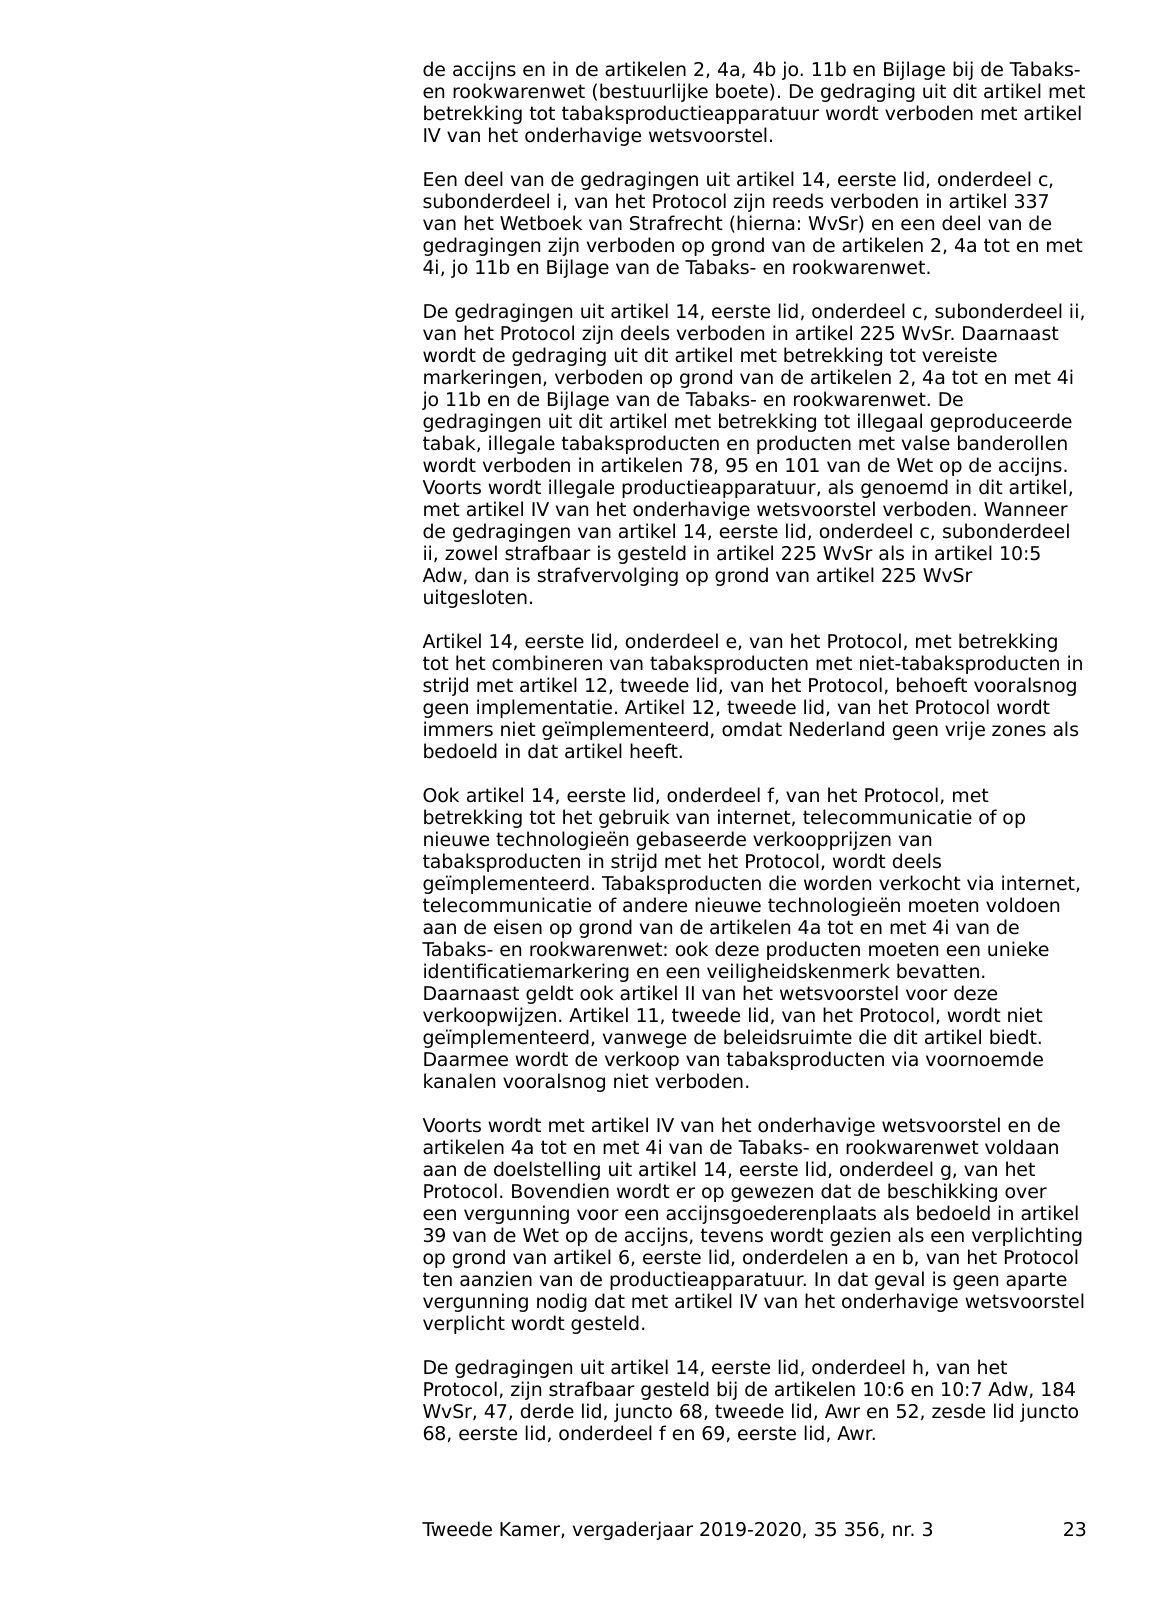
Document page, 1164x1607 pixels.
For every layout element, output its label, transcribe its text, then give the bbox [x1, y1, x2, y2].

text Voorts wordt met artikel IV van het onderhavige wetsvoorstel en de artikelen 4a tot en met 4i van de Tabaks- en rookwarenwet voldaan aan de doelstelling uit artikel 14, eerste lid, onderdeel g, van het Protocol. Bovendien wordt er op gewezen dat de beschikking over een vergunning voor een accijnsgoederenplaats als bedoeld in artikel 39 van de Wet op de accijns, tevens wordt gezien als een verplichting op grond van artikel 6, eerste lid, onderdelen a en b, van het Protocol ten aanzien van de productieapparatuur. In dat geval is geen aparte vergunning nodig dat met artikel IV van het onderhavige wetsvoorstel verplicht wordt gesteld. [422, 1115, 1087, 1335]
text Artikel 14, eerste lid, onderdeel e, van het Protocol, met betrekking tot het combineren van tabaksproducten met niet-tabaksproducten in strijd met artikel 12, tweede lid, van het Protocol, behoeft vooralsnog geen implementatie. Artikel 12, tweede lid, van het Protocol wordt immers niet geïmplementeerd, omdat Nederland geen vrije zones als bedoeld in dat artikel heeft. [422, 631, 1087, 763]
text de accijns en in de artikelen 2, 4a, 4b jo. 11b en Bijlage bij de Tabaks- en rookwarenwet (bestuurlijke boete). De gedraging uit dit artikel met betrekking tot tabaksproductieapparatuur wordt verboden met artikel IV van het onderhavige wetsvoorstel. [422, 59, 1087, 147]
text De gedragingen uit artikel 14, eerste lid, onderdeel h, van het Protocol, zijn strafbaar gesteld bij de artikelen 10:6 en 10:7 Adw, 184 WvSr, 47, derde lid, juncto 68, tweede lid, Awr en 52, zesde lid juncto 68, eerste lid, onderdeel f en 69, eerste lid, Awr. [422, 1357, 1087, 1445]
text Ook artikel 14, eerste lid, onderdeel f, van het Protocol, met betrekking tot het gebruik van internet, telecommunicatie of op nieuwe technologieën gebaseerde verkoopprijzen van tabaksproducten in strijd met het Protocol, wordt deels geïmplementeerd. Tabaksproducten die worden verkocht via internet, telecommunicatie of andere nieuwe technologieën moeten voldoen aan de eisen op grond van de artikelen 4a tot en met 4i van de Tabaks- en rookwarenwet: ook deze producten moeten een unieke identificatiemarkering en een veiligheidskenmerk bevatten. Daarnaast geldt ook artikel II van het wetsvoorstel voor deze verkoopwijzen. Artikel 11, tweede lid, van het Protocol, wordt niet geïmplementeerd, vanwege de beleidsruimte die dit artikel biedt. Daarmee wordt de verkoop van tabaksproducten via voornoemde kanalen vooralsnog niet verboden. [422, 785, 1087, 1093]
text De gedragingen uit artikel 14, eerste lid, onderdeel c, subonderdeel ii, van het Protocol zijn deels verboden in artikel 225 WvSr. Daarnaast wordt de gedraging uit dit artikel met betrekking tot vereiste markeringen, verboden op grond van de artikelen 2, 4a tot en met 4i jo 11b en de Bijlage van de Tabaks- en rookwarenwet. De gedragingen uit dit artikel met betrekking tot illegaal geproduceerde tabak, illegale tabaksproducten en producten met valse banderollen wordt verboden in artikelen 78, 95 en 101 van de Wet op de accijns. Voorts wordt illegale productieapparatuur, als genoemd in dit artikel, met artikel IV van het onderhavige wetsvoorstel verboden. Wanneer de gedragingen van artikel 14, eerste lid, onderdeel c, subonderdeel ii, zowel strafbaar is gesteld in artikel 225 WvSr als in artikel 10:5 Adw, dan is strafvervolging op grond van artikel 225 WvSr uitgesloten. [422, 301, 1087, 609]
text Een deel van de gedragingen uit artikel 14, eerste lid, onderdeel c, subonderdeel i, van het Protocol zijn reeds verboden in artikel 337 van het Wetboek van Strafrecht (hierna: WvSr) en een deel van de gedragingen zijn verboden op grond van de artikelen 2, 4a tot en met 4i, jo 11b en Bijlage van de Tabaks- en rookwarenwet. [422, 169, 1087, 279]
